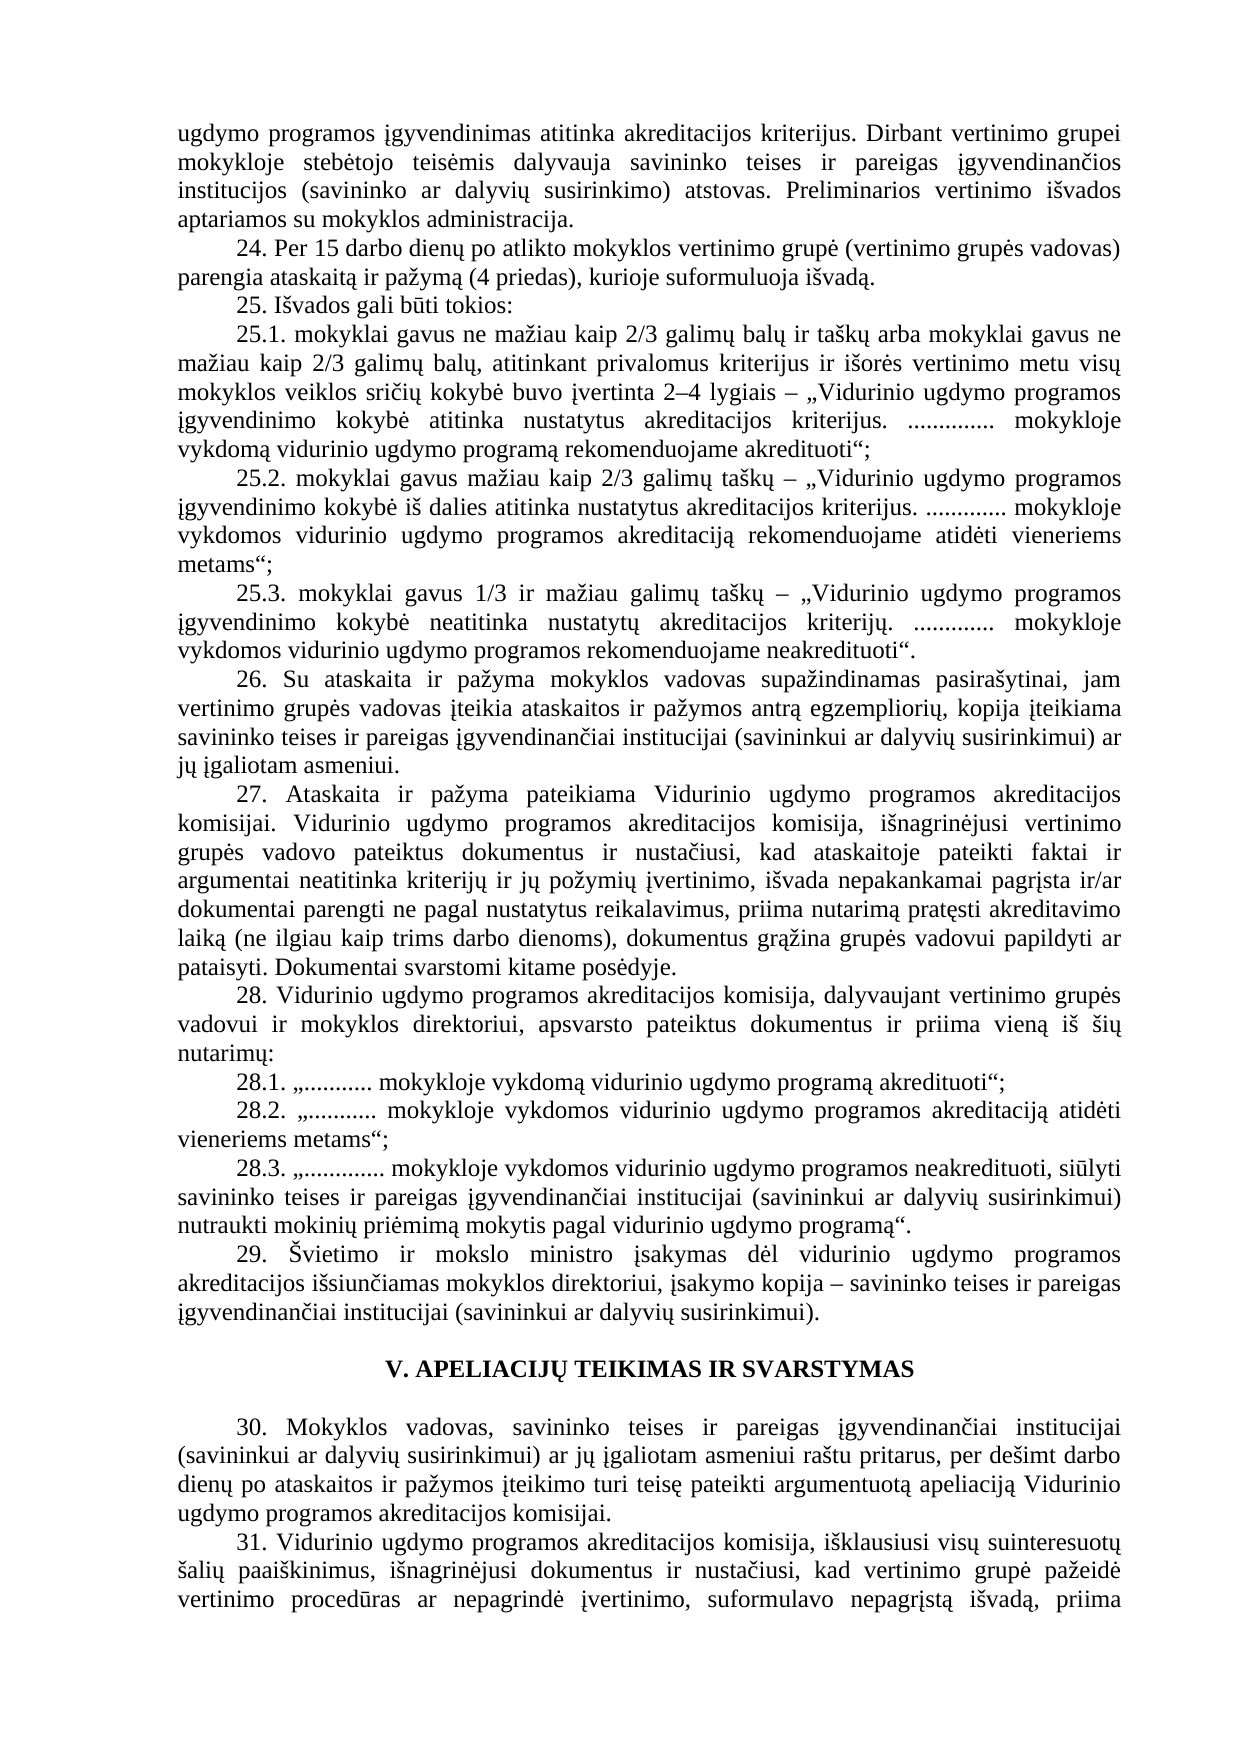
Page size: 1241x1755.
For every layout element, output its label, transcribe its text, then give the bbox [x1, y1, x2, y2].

text 28.1. „........... mokykloje vykdomą vidurinio ugdymo programą akredituoti“; [177, 1067, 1122, 1096]
text 26. Su ataskaita ir pažyma mokyklos vadovas supažindinamas pasirašytinai, jam vertinimo grupės vadovas įteikia ataskaitos ir pažymos antrą egzempliorių, kopija įteikiama savininko teises ir pareigas įgyvendinančiai institucijai (savininkui ar dalyvių susirinkimui) ar jų įgaliotam asmeniui. [177, 664, 1122, 779]
text V. APELIACIJŲ TEIKIMAS IR SVARSTYMAS [177, 1354, 1122, 1383]
text 28. Vidurinio ugdymo programos akreditacijos komisija, dalyvaujant vertinimo grupės vadovui ir mokyklos direktoriui, apsvarsto pateiktus dokumentus ir priima vieną iš šių nutarimų: [177, 981, 1122, 1067]
text 25.2. mokyklai gavus mažiau kaip 2/3 galimų taškų – „Vidurinio ugdymo programos įgyvendinimo kokybė iš dalies atitinka nustatytus akreditacijos kriterijus. ............. mokykloje vykdomos vidurinio ugdymo programos akreditaciją rekomenduojame atidėti vieneriems metams“; [177, 463, 1122, 578]
text 30. Mokyklos vadovas, savininko teises ir pareigas įgyvendinančiai institucijai (savininkui ar dalyvių susirinkimui) ar jų įgaliotam asmeniui raštu pritarus, per dešimt darbo dienų po ataskaitos ir pažymos įteikimo turi teisę pateikti argumentuotą apeliaciją Vidurinio ugdymo programos akreditacijos komisijai. [177, 1412, 1122, 1527]
text 25. Išvados gali būti tokios: [177, 291, 1122, 319]
text 25.1. mokyklai gavus ne mažiau kaip 2/3 galimų balų ir taškų arba mokyklai gavus ne mažiau kaip 2/3 galimų balų, atitinkant privalomus kriterijus ir išorės vertinimo metu visų mokyklos veiklos sričių kokybė buvo įvertinta 2–4 lygiais – „Vidurinio ugdymo programos įgyvendinimo kokybė atitinka nustatytus akreditacijos kriterijus. .............. mokykloje vykdomą vidurinio ugdymo programą rekomenduojame akredituoti“; [177, 319, 1122, 463]
text 28.3. „............. mokykloje vykdomos vidurinio ugdymo programos neakredituoti, siūlyti savininko teises ir pareigas įgyvendinančiai institucijai (savininkui ar dalyvių susirinkimui) nutraukti mokinių priėmimą mokytis pagal vidurinio ugdymo programą“. [177, 1153, 1122, 1239]
text 27. Ataskaita ir pažyma pateikiama Vidurinio ugdymo programos akreditacijos komisijai. Vidurinio ugdymo programos akreditacijos komisija, išnagrinėjusi vertinimo grupės vadovo pateiktus dokumentus ir nustačiusi, kad ataskaitoje pateikti faktai ir argumentai neatitinka kriterijų ir jų požymių įvertinimo, išvada nepakankamai pagrįsta ir/ar dokumentai parengti ne pagal nustatytus reikalavimus, priima nutarimą pratęsti akreditavimo laiką (ne ilgiau kaip trims darbo dienoms), dokumentus grąžina grupės vadovui papildyti ar pataisyti. Dokumentai svarstomi kitame posėdyje. [177, 779, 1122, 981]
text 24. Per 15 darbo dienų po atlikto mokyklos vertinimo grupė (vertinimo grupės vadovas) parengia ataskaitą ir pažymą (4 priedas), kurioje suformuluoja išvadą. [177, 233, 1122, 291]
text 31. Vidurinio ugdymo programos akreditacijos komisija, išklausiusi visų suinteresuotų šalių paaiškinimus, išnagrinėjusi dokumentus ir nustačiusi, kad vertinimo grupė pažeidė vertinimo procedūras ar nepagrindė įvertinimo, suformulavo nepagrįstą išvadą, priima [177, 1527, 1122, 1613]
text 29. Švietimo ir mokslo ministro įsakymas dėl vidurinio ugdymo programos akreditacijos išsiunčiamas mokyklos direktoriui, įsakymo kopija – savininko teises ir pareigas įgyvendinančiai institucijai (savininkui ar dalyvių susirinkimui). [177, 1239, 1122, 1326]
text ugdymo programos įgyvendinimas atitinka akreditacijos kriterijus. Dirbant vertinimo grupei mokykloje stebėtojo teisėmis dalyvauja savininko teises ir pareigas įgyvendinančios institucijos (savininko ar dalyvių susirinkimo) atstovas. Preliminarios vertinimo išvados aptariamos su mokyklos administracija. [177, 118, 1122, 233]
text 28.2. „........... mokykloje vykdomos vidurinio ugdymo programos akreditaciją atidėti vieneriems metams“; [177, 1096, 1122, 1153]
text 25.3. mokyklai gavus 1/3 ir mažiau galimų taškų – „Vidurinio ugdymo programos įgyvendinimo kokybė neatitinka nustatytų akreditacijos kriterijų. ............. mokykloje vykdomos vidurinio ugdymo programos rekomenduojame neakredituoti“. [177, 578, 1122, 664]
